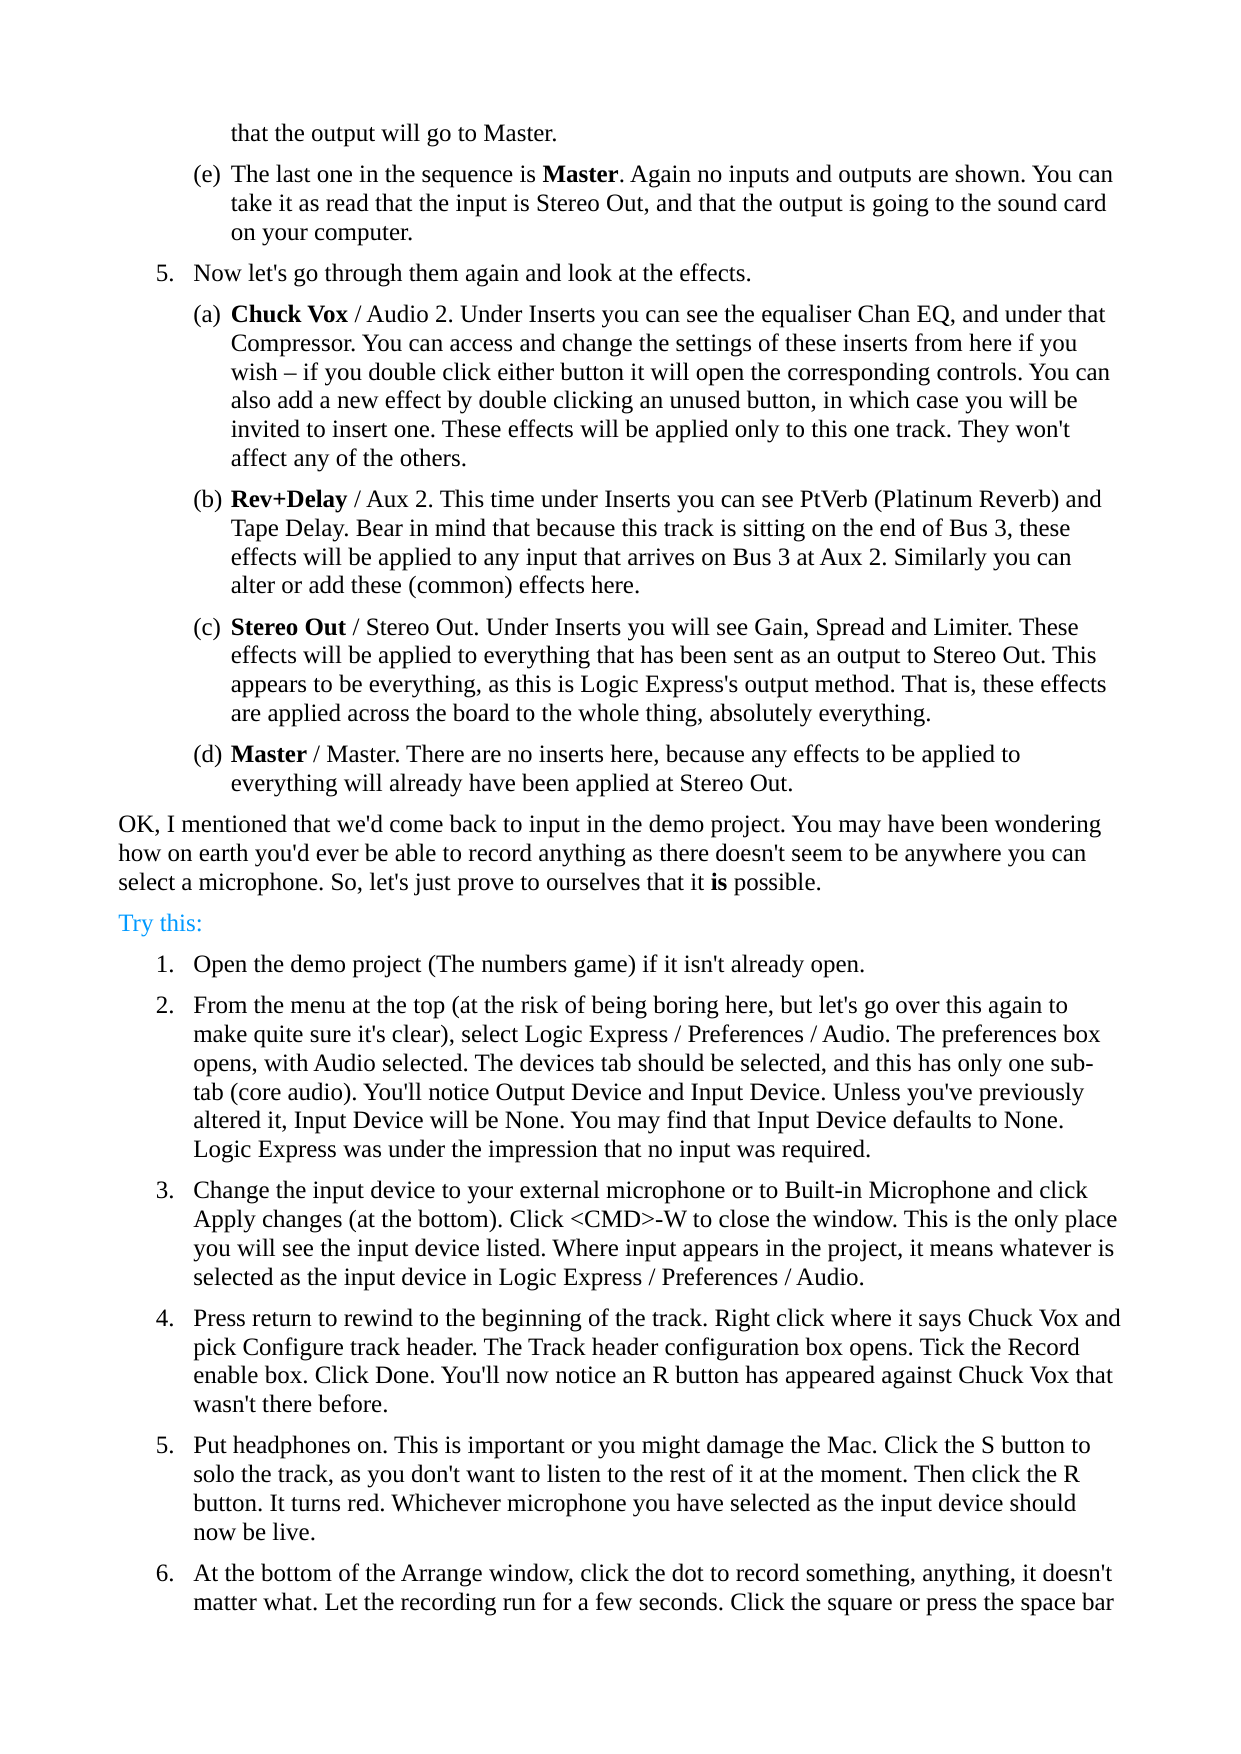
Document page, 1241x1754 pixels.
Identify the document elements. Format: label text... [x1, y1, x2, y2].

list Now let's go through them again and look at the effects. [156, 258, 1122, 287]
list Open the demo project (The numbers game) if it isn't already open. [156, 949, 1122, 978]
list Press return to rewind to the beginning of the track. Right click where it says Chuck Vox and pick Configure track header. The Track header configuration box opens. Tick the Record enable box. Click Done. You'll now notice an R button has appeared against Chuck Vox that wasn't there before. [156, 1303, 1122, 1418]
text Try this: [118, 908, 1122, 937]
list that the output will go to Master. [193, 118, 1122, 147]
list Put headphones on. This is important or you might damage the Mac. Click the S button to solo the track, as you don't want to listen to the rest of it at the moment. Then click the R button. It turns red. Whichever microphone you have selected as the input device should now be live. [156, 1431, 1122, 1546]
text OK, I mentioned that we'd come back to input in the demo project. You may have been wondering how on earth you'd ever be able to record anything as there doesn't seem to be anywhere you can select a microphone. So, let's just prove to ourselves that it is possible. [118, 809, 1122, 896]
list Stereo Out / Stereo Out. Under Inserts you will see Gain, Spread and Limiter. These effects will be applied to everything that has been sent as an output to Stereo Out. This appears to be everything, as this is Logic Express's output method. That is, these effects are applied across the board to the whole thing, absolutely everything. [193, 612, 1122, 727]
list From the menu at the top (at the risk of being boring here, but let's go over this again to make quite sure it's clear), select Logic Express / Preferences / Audio. The preferences box opens, with Audio selected. The devices tab should be selected, and this has only one sub-tab (core audio). You'll notice Output Device and Input Device. Unless you've previously altered it, Input Device will be None. You may find that Input Device defaults to None. Logic Express was under the impression that no input was required. [156, 991, 1122, 1163]
list At the bottom of the Arrange window, click the dot to record something, anything, it doesn't matter what. Let the recording run for a few seconds. Click the square or press the space bar [156, 1558, 1122, 1616]
list Master / Master. There are no inserts here, because any effects to be applied to everything will already have been applied at Stereo Out. [193, 739, 1122, 797]
list Chuck Vox / Audio 2. Under Inserts you can see the equaliser Chan EQ, and under that Compressor. You can access and change the settings of these inserts from here if you wish – if you double click either button it will open the corresponding controls. You can also add a new effect by double clicking an unused button, in which case you will be invited to insert one. These effects will be applied only to this one track. They won't affect any of the others. [193, 299, 1122, 472]
list Change the input device to your external microphone or to Built-in Microphone and click Apply changes (at the bottom). Click <CMD>-W to close the window. This is the only place you will see the input device listed. Where input appears in the project, it means whatever is selected as the input device in Logic Express / Preferences / Audio. [156, 1176, 1122, 1291]
list Rev+Delay / Aux 2. This time under Inserts you can see PtVerb (Platinum Reverb) and Tape Delay. Bear in mind that because this track is sitting on the end of Bus 3, these effects will be applied to any input that arrives on Bus 3 at Aux 2. Similarly you can alter or add these (common) effects here. [193, 484, 1122, 599]
list The last one in the sequence is Master. Again no inputs and outputs are shown. You can take it as read that the input is Stereo Out, and that the output is going to the sound card on your computer. [193, 159, 1122, 246]
